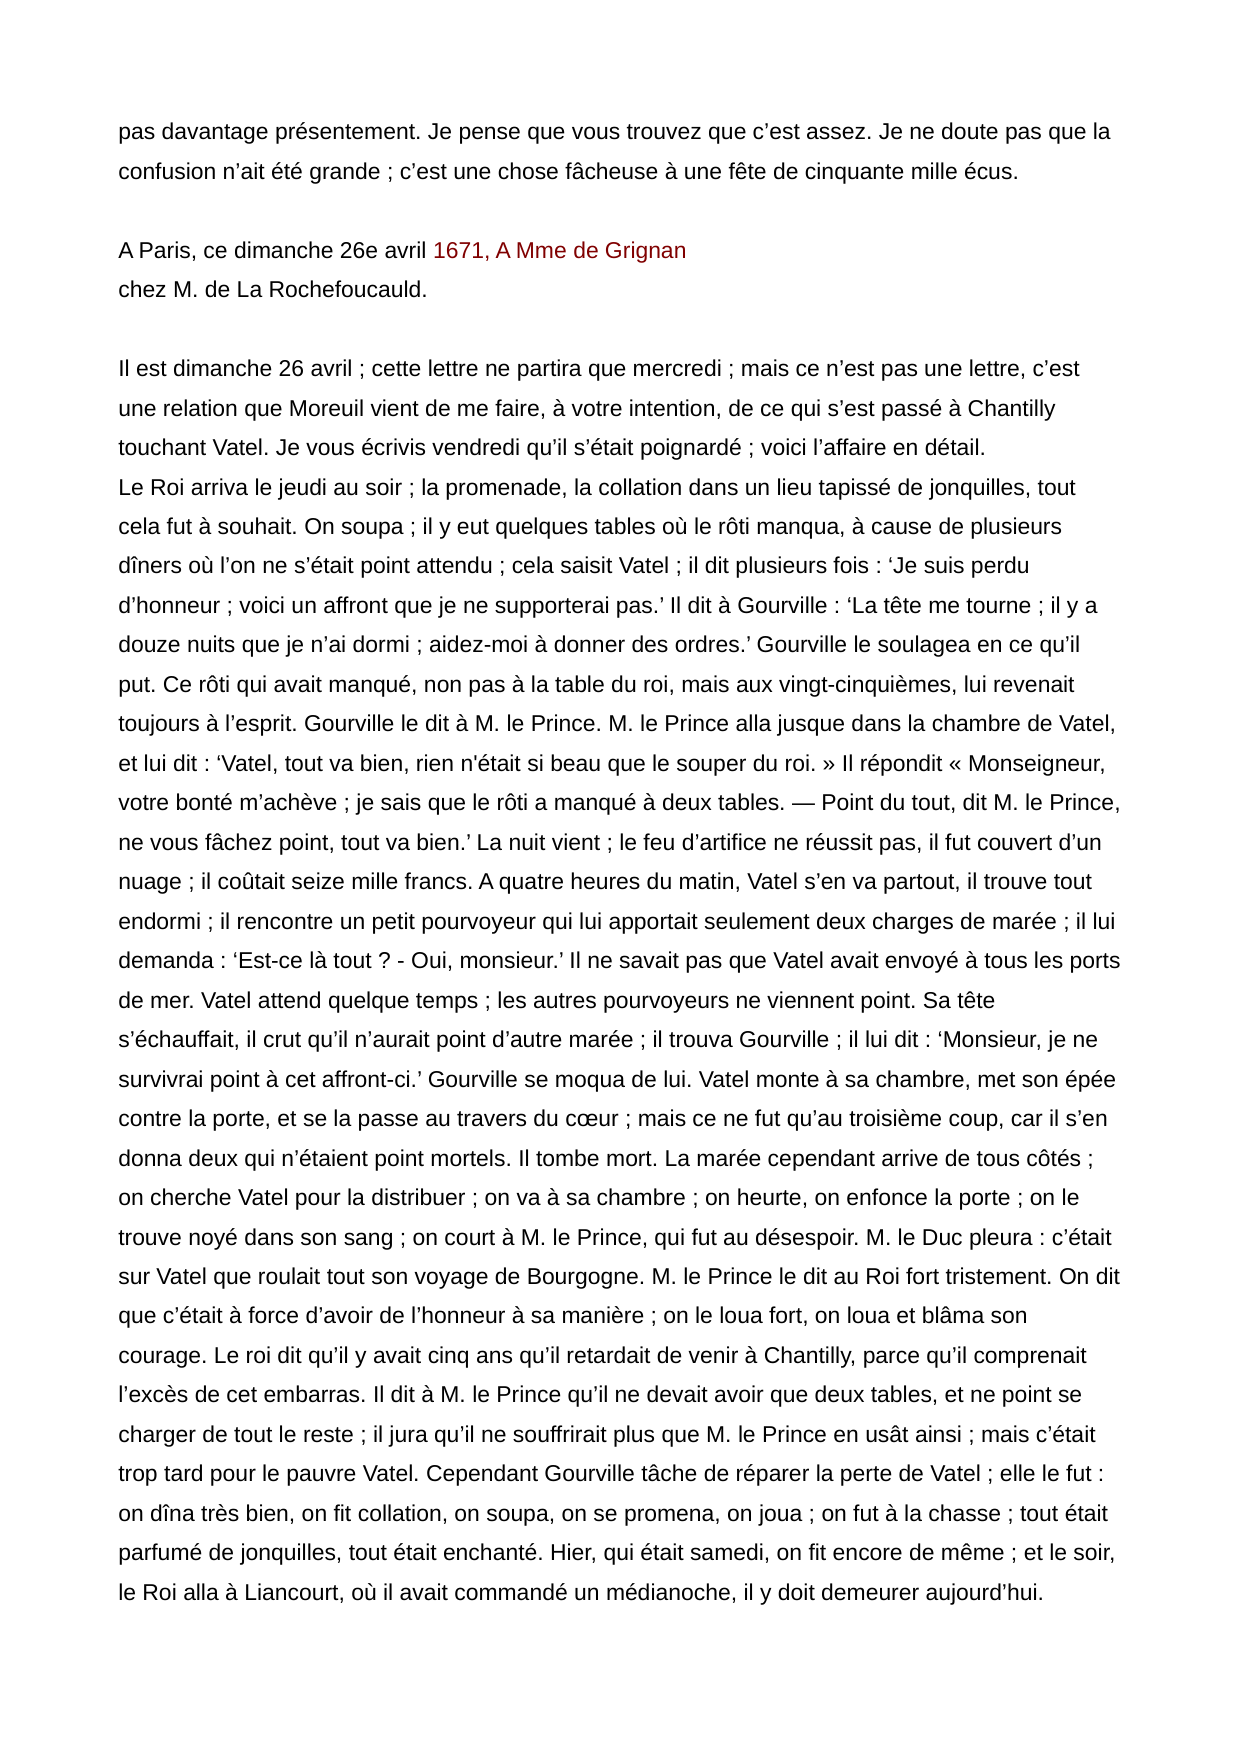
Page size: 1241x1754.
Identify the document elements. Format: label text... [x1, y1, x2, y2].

text pas davantage présentement. Je pense que vous trouvez que c’est assez. Je ne doute pas que la confusion n’ait été grande ; c’est une chose fâcheuse à une fête de cinquante mille écus. A Paris, ce dimanche 26e avril 1671, A Mme de Grignan chez M. de La Rochefoucauld. Il est dimanche 26 avril ; cette lettre ne partira que mercredi ; mais ce n’est pas une lettre, c’est une relation que Moreuil vient de me faire, à votre intention, de ce qui s’est passé à Chantilly touchant Vatel. Je vous écrivis vendredi qu’il s’était poignardé ; voici l’affaire en détail. Le Roi arriva le jeudi au soir ; la promenade, la collation dans un lieu tapissé de jonquilles, tout cela fut à souhait. On soupa ; il y eut quelques tables où le rôti manqua, à cause de plusieurs dîners où l’on ne s’était point attendu ; cela saisit Vatel ; il dit plusieurs fois : ‘Je suis perdu d’honneur ; voici un affront que je ne supporterai pas.’ Il dit à Gourville : ‘La tête me tourne ; il y a douze nuits que je n’ai dormi ; aidez-moi à donner des ordres.’ Gourville le soulagea en ce qu’il put. Ce rôti qui avait manqué, non pas à la table du roi, mais aux vingt-cinquièmes, lui revenait toujours à l’esprit. Gourville le dit à M. le Prince. M. le Prince alla jusque dans la chambre de Vatel, et lui dit : ‘Vatel, tout va bien, rien n'était si beau que le souper du roi. » Il répondit « Monseigneur, votre bonté m’achève ; je sais que le rôti a manqué à deux tables. — Point du tout, dit M. le Prince, ne vous fâchez point, tout va bien.’ La nuit vient ; le feu d’artifice ne réussit pas, il fut couvert d’un nuage ; il coûtait seize mille francs. A quatre heures du matin, Vatel s’en va partout, il trouve tout endormi ; il rencontre un petit pourvoyeur qui lui apportait seulement deux charges de marée ; il lui demanda : ‘Est-ce là tout ? - Oui, monsieur.’ Il ne savait pas que Vatel avait envoyé à tous les ports de mer. Vatel attend quelque temps ; les autres pourvoyeurs ne viennent point. Sa tête s’échauffait, il crut qu’il n’aurait point d’autre marée ; il trouva Gourville ; il lui dit : ‘Monsieur, je ne survivrai point à cet affront-ci.’ Gourville se moqua de lui. Vatel monte à sa chambre, met son épée contre la porte, et se la passe au travers du cœur ; mais ce ne fut qu’au troisième coup, car il s’en donna deux qui n’étaient point mortels. Il tombe mort. La marée cependant arrive de tous côtés ; on cherche Vatel pour la distribuer ; on va à sa chambre ; on heurte, on enfonce la porte ; on le trouve noyé dans son sang ; on court à M. le Prince, qui fut au désespoir. M. le Duc pleura : c’était sur Vatel que roulait tout son voyage de Bourgogne. M. le Prince le dit au Roi fort tristement. On dit que c’était à force d’avoir de l’honneur à sa manière ; on le loua fort, on loua et blâma son courage. Le roi dit qu’il y avait cinq ans qu’il retardait de venir à Chantilly, parce qu’il comprenait l’excès de cet embarras. Il dit à M. le Prince qu’il ne devait avoir que deux tables, et ne point se charger de tout le reste ; il jura qu’il ne souffrirait plus que M. le Prince en usât ainsi ; mais c’était trop tard pour le pauvre Vatel. Cependant Gourville tâche de réparer la perte de Vatel ; elle le fut : on dîna très bien, on fit collation, on soupa, on se promena, on joua ; on fut à la chasse ; tout était parfumé de jonquilles, tout était enchanté. Hier, qui était samedi, on fit encore de même ; et le soir, le Roi alla à Liancourt, où il avait commandé un médianoche, il y doit demeurer aujourd’hui. [118, 118, 1122, 1605]
